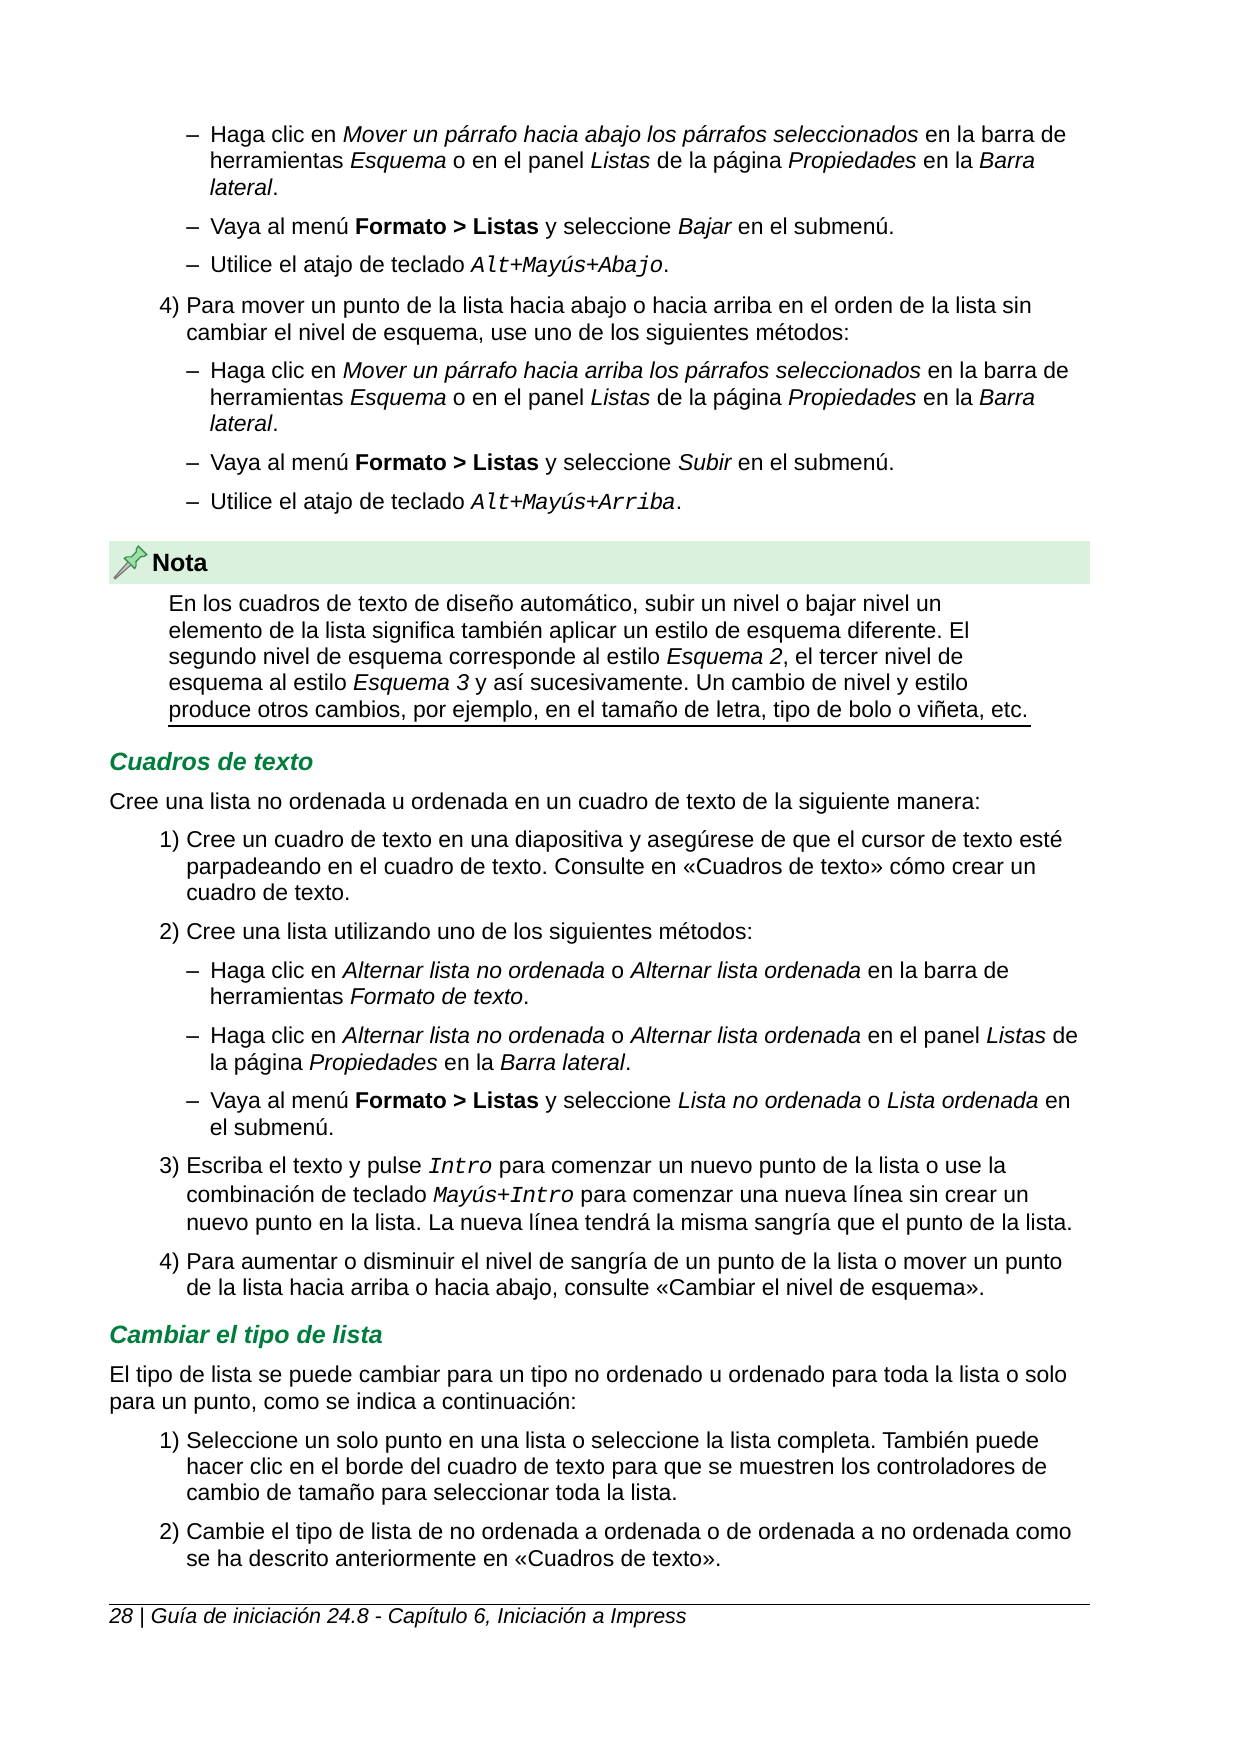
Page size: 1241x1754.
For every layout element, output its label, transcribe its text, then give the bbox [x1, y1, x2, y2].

list Cree una lista utilizando uno de los siguientes métodos: [186, 918, 1090, 944]
list Para mover un punto de la lista hacia abajo o hacia arriba en el orden de la lista sin cambiar el nivel de esquema, use uno de los siguientes métodos: [186, 292, 1090, 345]
list Cambie el tipo de lista de no ordenada a ordenada o de ordenada a no ordenada como se ha descrito anteriormente en «Cuadros de texto». [186, 1518, 1090, 1571]
list Cree una lista no ordenada u ordenada en un cuadro de texto de la siguiente manera: [109, 788, 1090, 814]
subtitle Cuadros de texto [109, 746, 1090, 775]
subtitle Cambiar el tipo de lista [109, 1320, 1090, 1349]
list Cree un cuadro de texto en una diapositiva y asegúrese de que el cursor de texto esté parpadeando en el cuadro de texto. Consulte en «Cuadros de texto» cómo crear un cuadro de texto. [186, 826, 1090, 906]
list Utilice el atajo de teclado Alt+Mayús+Arriba. [186, 488, 1090, 516]
list Vaya al menú Formato > Listas y seleccione Subir en el submenú. [186, 449, 1090, 475]
list Vaya al menú Formato > Listas y seleccione Lista no ordenada o Lista ordenada en el submenú. [186, 1087, 1090, 1140]
list Seleccione un solo punto en una lista o seleccione la lista completa. También puede hacer clic en el borde del cuadro de texto para que se muestren los controladores de cambio de tamaño para seleccionar toda la lista. [186, 1427, 1090, 1506]
list El tipo de lista se puede cambiar para un tipo no ordenado u ordenado para toda la lista o solo para un punto, como se indica a continuación: [109, 1361, 1090, 1414]
list Haga clic en Mover un párrafo hacia abajo los párrafos seleccionados en la barra de herramientas Esquema o en el panel Listas de la página Propiedades en la Barra lateral. [186, 121, 1090, 200]
subtitle Nota [109, 541, 1090, 584]
list Utilice el atajo de teclado Alt+Mayús+Abajo. [186, 251, 1090, 280]
list Haga clic en Alternar lista no ordenada o Alternar lista ordenada en el panel Listas de la página Propiedades en la Barra lateral. [186, 1022, 1090, 1075]
list Escriba el texto y pulse Intro para comenzar un nuevo punto de la lista o use la combinación de teclado Mayús+Intro para comenzar una nueva línea sin crear un nuevo punto en la lista. La nueva línea tendrá la misma sangría que el punto de la lista. [186, 1152, 1090, 1236]
list Vaya al menú Formato > Listas y seleccione Bajar en el submenú. [186, 213, 1090, 239]
list Haga clic en Alternar lista no ordenada o Alternar lista ordenada en la barra de herramientas Formato de texto. [186, 957, 1090, 1009]
list Haga clic en Mover un párrafo hacia arriba los párrafos seleccionados en la barra de herramientas Esquema o en el panel Listas de la página Propiedades en la Barra lateral. [186, 357, 1090, 437]
text En los cuadros de texto de diseño automático, subir un nivel o bajar nivel un elemento de la lista significa también aplicar un estilo de esquema diferente. El segundo nivel de esquema corresponde al estilo Esquema 2, el tercer nivel de esquema al estilo Esquema 3 y así sucesivamente. Un cambio de nivel y estilo produce otros cambios, por ejemplo, en el tamaño de letra, tipo de bolo o viñeta, etc. [168, 590, 1031, 725]
list Para aumentar o disminuir el nivel de sangría de un punto de la lista o mover un punto de la lista hacia arriba o hacia abajo, consulte «Cambiar el nivel de esquema». [186, 1248, 1090, 1301]
